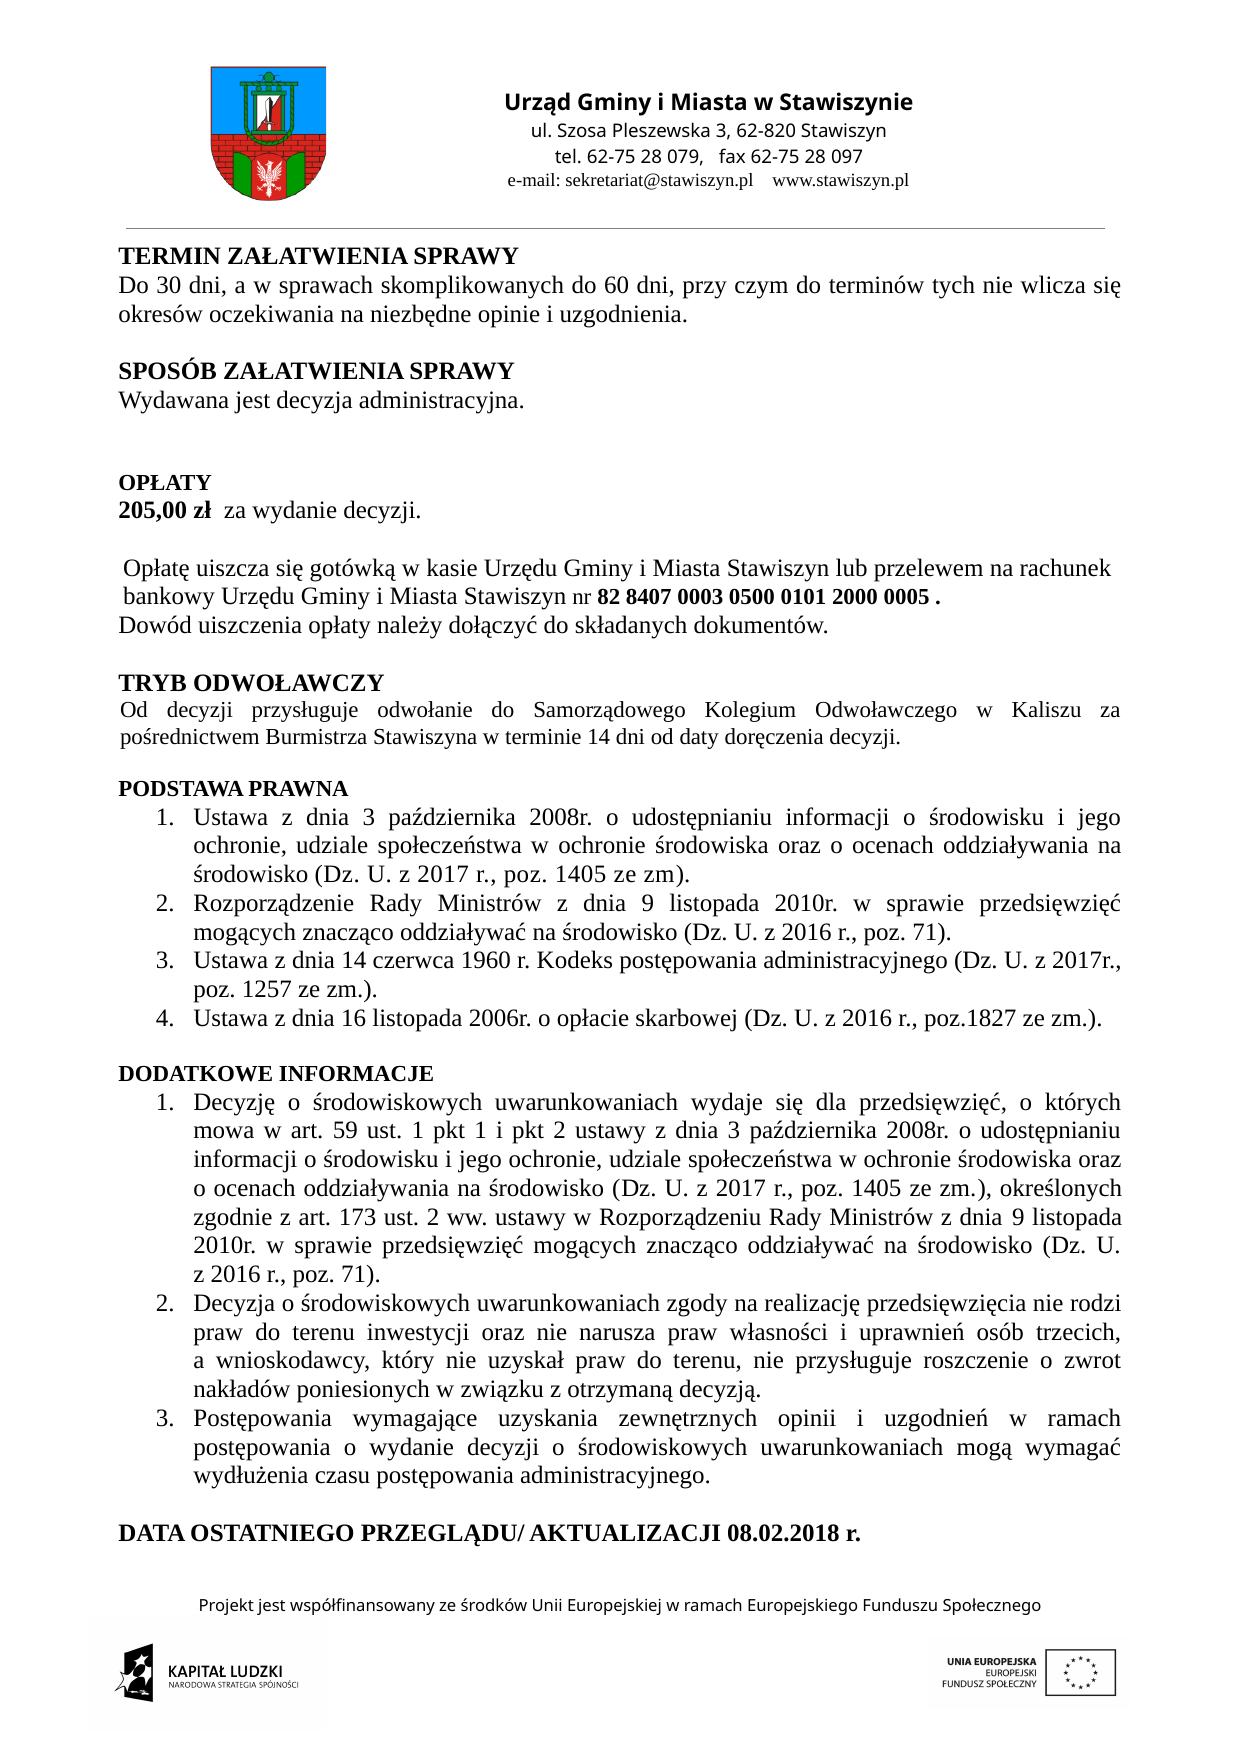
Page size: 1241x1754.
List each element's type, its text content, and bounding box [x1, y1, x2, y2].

subtitle OPŁATY [118, 469, 1122, 495]
list Decyzję o środowiskowych uwarunkowaniach wydaje się dla przedsięwzięć, o których mowa w art. 59 ust. 1 pkt 1 i pkt 2 ustawy z dnia 3 października 2008r. o udostępnianiu informacji o środowisku i jego ochronie, udziale społeczeństwa w ochronie środowiska oraz o ocenach oddziaływania na środowisko (Dz. U. z 2017 r., poz. 1405 ze zm.), określonych zgodnie z art. 173 ust. 2 ww. ustawy w Rozporządzeniu Rady Ministrów z dnia 9 listopada 2010r. w sprawie przedsięwzięć mogących znacząco oddziaływać na środowisko (Dz. U. z 2016 r., poz. 71). [156, 1087, 1122, 1288]
list Ustawa z dnia 3 października 2008r. o udostępnianiu informacji o środowisku i jego ochronie, udziale społeczeństwa w ochronie środowiska oraz o ocenach oddziaływania na środowisko (Dz. U. z 2017 r., poz. 1405 ze zm). [156, 802, 1122, 888]
list Postępowania wymagające uzyskania zewnętrznych opinii i uzgodnień w ramach postępowania o wydanie decyzji o środowiskowych uwarunkowaniach mogą wymagać wydłużenia czasu postępowania administracyjnego. [156, 1403, 1122, 1489]
subtitle Od decyzji przysługuje odwołanie do Samorządowego Kolegium Odwoławczego w Kaliszu za pośrednictwem Burmistrza Stawiszyna w terminie 14 dni od daty doręczenia decyzji. [120, 696, 1122, 749]
subtitle PODSTAWA PRAWNA [118, 775, 1122, 802]
picture [88, 1614, 327, 1731]
list Rozporządzenie Rady Ministrów z dnia 9 listopada 2010r. w sprawie przedsięwzięć mogących znacząco oddziaływać na środowisko (Dz. U. z 2016 r., poz. 71). [156, 888, 1122, 946]
list Opłatę uiszcza się gotówką w kasie Urzędu Gminy i Miasta Stawiszyn lub przelewem na rachunek bankowy Urzędu Gminy i Miasta Stawiszyn nr 82 8407 0003 0500 0101 2000 0005 . [54, 553, 1122, 610]
text SPOSÓB ZAŁATWIENIA SPRAWY [118, 356, 1122, 385]
text Wydawana jest decyzja administracyjna. [118, 385, 1122, 414]
text TRYB ODWOŁAWCZY [118, 668, 1137, 696]
list Ustawa z dnia 14 czerwca 1960 r. Kodeks postępowania administracyjnego (Dz. U. z 2017r., poz. 1257 ze zm.). [156, 946, 1122, 1003]
text Dowód uiszczenia opłaty należy dołączyć do składanych dokumentów. [118, 610, 1137, 639]
list Decyzja o środowiskowych uwarunkowaniach zgody na realizację przedsięwzięcia nie rodzi praw do terenu inwestycji oraz nie narusza praw własności i uprawnień osób trzecich, a wnioskodawcy, który nie uzyskał praw do terenu, nie przysługuje roszczenie o zwrot nakładów poniesionych w związku z otrzymaną decyzją. [156, 1288, 1122, 1403]
subtitle DODATKOWE INFORMACJE [118, 1061, 1122, 1087]
picture [210, 66, 327, 201]
list Ustawa z dnia 16 listopada 2006r. o opłacie skarbowej (Dz. U. z 2016 r., poz.1827 ze zm.). [156, 1003, 1122, 1032]
picture [928, 1636, 1130, 1709]
text TERMIN ZAŁATWIENIA SPRAWY [118, 241, 1122, 270]
list 205,00 zł za wydanie decyzji. [118, 495, 1122, 524]
text Do 30 dni, a w sprawach skomplikowanych do 60 dni, przy czym do terminów tych nie wlicza się okresów oczekiwania na niezbędne opinie i uzgodnienia. [118, 270, 1122, 327]
text DATA OSTATNIEGO PRZEGLĄDU/ AKTUALIZACJI 08.02.2018 r. [118, 1518, 1122, 1547]
